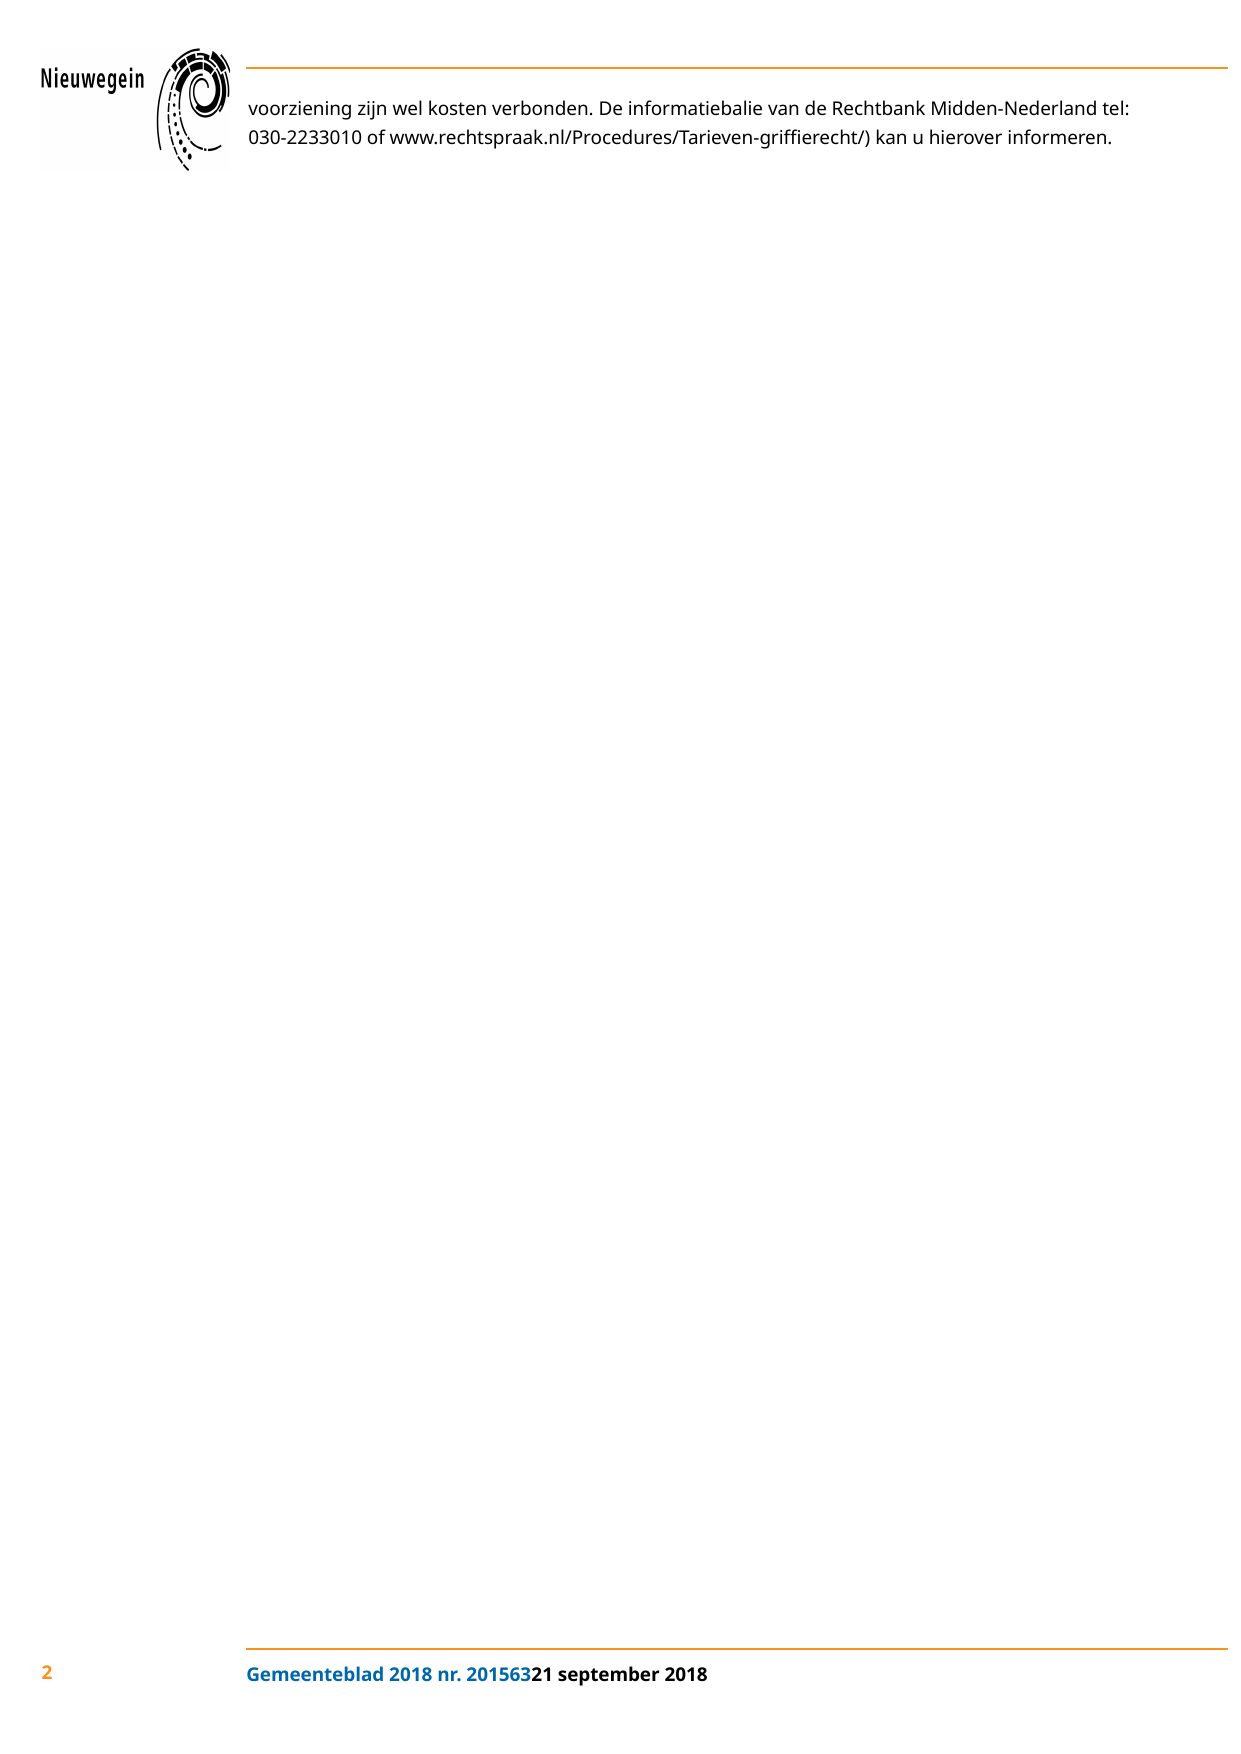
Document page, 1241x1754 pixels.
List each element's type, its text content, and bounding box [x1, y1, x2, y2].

picture [41, 47, 231, 172]
text voorziening zijn wel kosten verbonden. De informatiebalie van de Rechtbank Midden-Nederland tel: 030-2233010 of www.rechtspraak.nl/Procedures/Tarieven-griffierecht/) kan u hierover informeren. [248, 95, 1152, 150]
